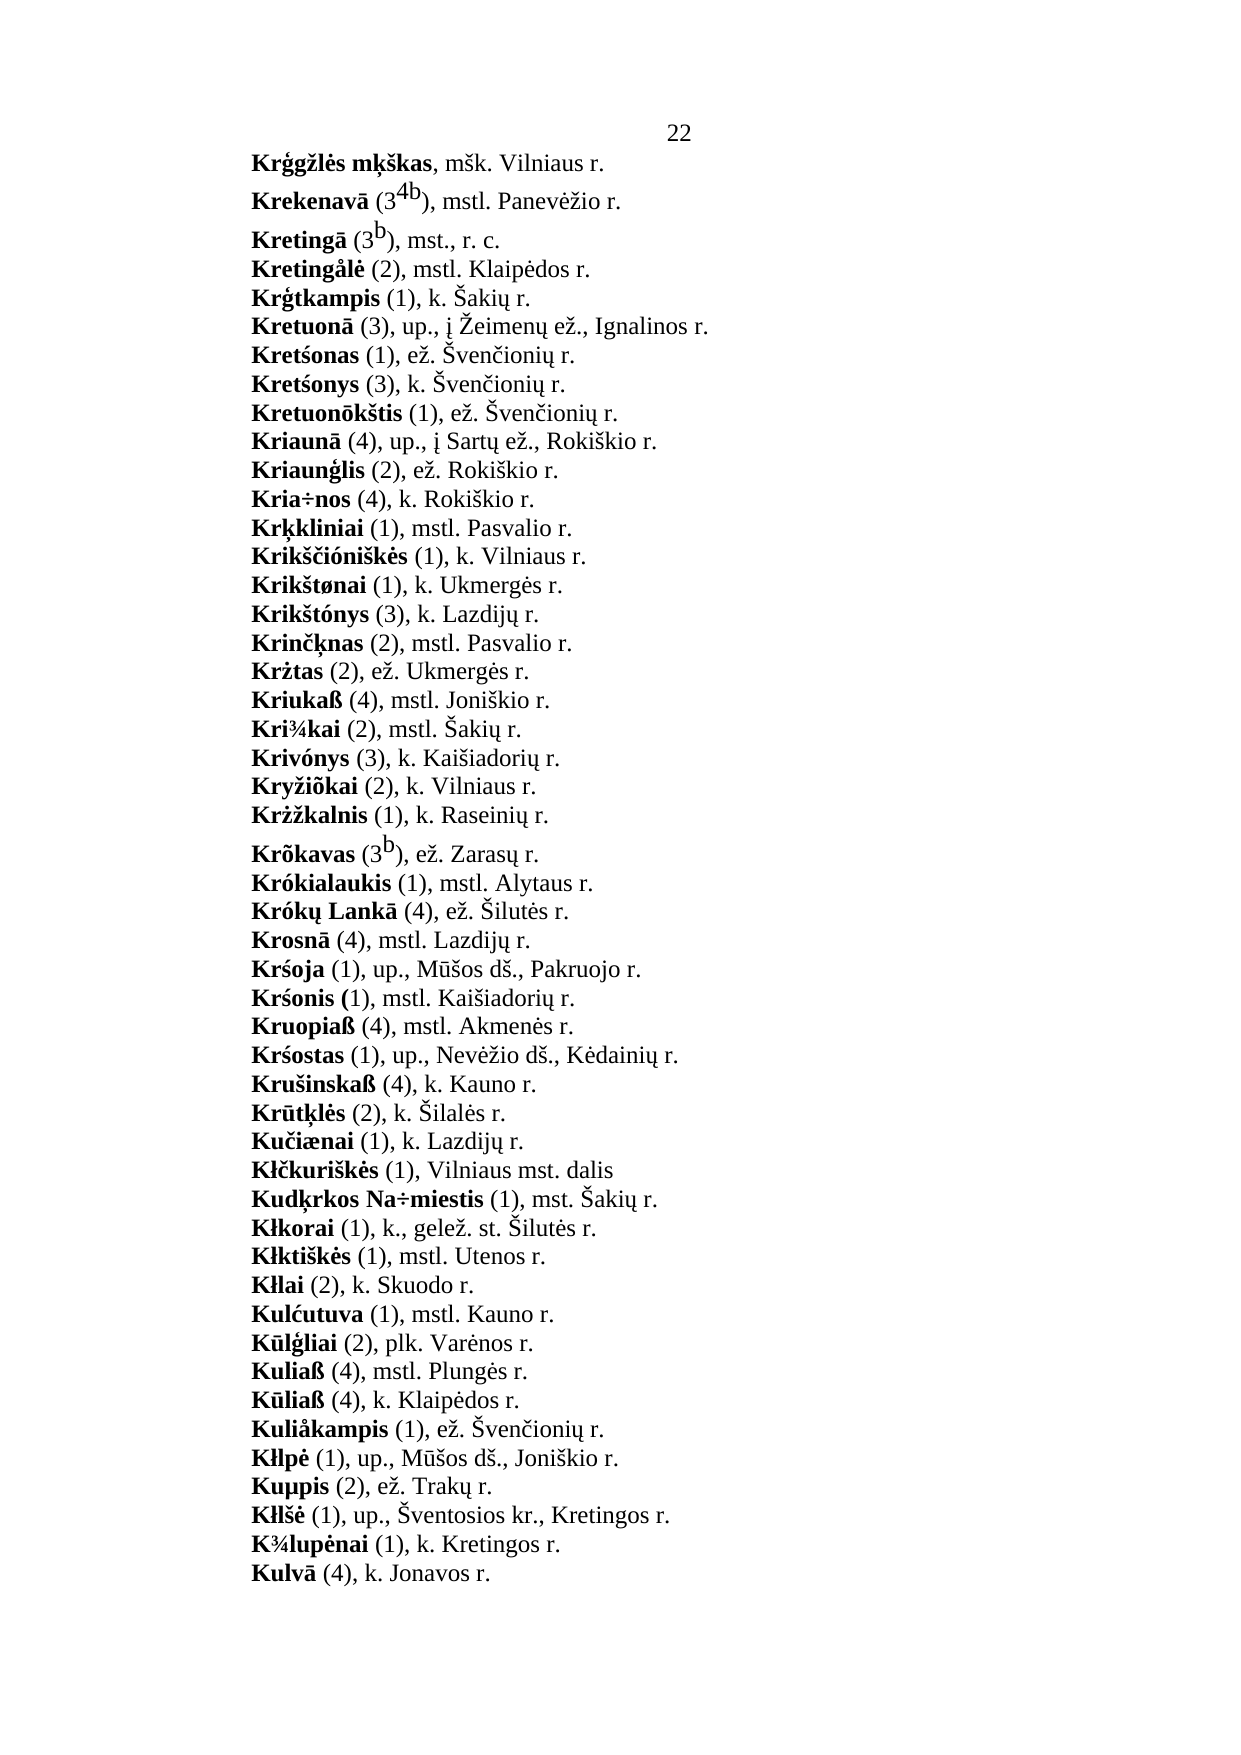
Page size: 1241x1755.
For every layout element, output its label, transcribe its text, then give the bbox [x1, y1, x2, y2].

text Kulćutuva (1), mstl. Kauno r. [177, 1299, 1181, 1328]
text Krõkavas (3b), ež. Zarasų r. [177, 829, 1181, 868]
text Krķkliniai (1), mstl. Pasvalio r. [177, 513, 1181, 541]
text Kretingā (3b), mst., r. c. [177, 215, 1181, 254]
text Krosnā (4), mstl. Lazdijų r. [177, 925, 1181, 954]
text Krikštónys (3), k. Lazdijų r. [177, 599, 1181, 628]
text Kriaunģlis (2), ež. Rokiškio r. [177, 455, 1181, 484]
text Kretśonys (3), k. Švenčionių r. [177, 369, 1181, 398]
text Krżžkalnis (1), k. Raseinių r. [177, 800, 1181, 829]
text Kudķrkos Na÷miestis (1), mst. Šakių r. [177, 1184, 1181, 1213]
text Kūlģliai (2), plk. Varėnos r. [177, 1328, 1181, 1356]
text Kūliaß (4), k. Klaipėdos r. [177, 1385, 1181, 1414]
text Kretśonas (1), ež. Švenčionių r. [177, 340, 1181, 369]
text Krikščióniškės (1), k. Vilniaus r. [177, 541, 1181, 570]
text Krżtas (2), ež. Ukmergės r. [177, 656, 1181, 685]
text Krśonis (1), mstl. Kaišiadorių r. [177, 983, 1181, 1011]
text K¾lupėnai (1), k. Kretingos r. [177, 1529, 1181, 1558]
text Kryžiõkai (2), k. Vilniaus r. [177, 771, 1181, 800]
text Krušinskaß (4), k. Kauno r. [177, 1069, 1181, 1098]
text Krikštønai (1), k. Ukmergės r. [177, 570, 1181, 599]
text Kłlšė (1), up., Šventosios kr., Kretingos r. [177, 1500, 1181, 1529]
text Kłčkuriškės (1), Vilniaus mst. dalis [177, 1155, 1181, 1184]
text Kruopiaß (4), mstl. Akmenės r. [177, 1011, 1181, 1040]
text Kriukaß (4), mstl. Joniškio r. [177, 685, 1181, 714]
text Krókų Lankā (4), ež. Šilutės r. [177, 896, 1181, 925]
text Kriaunā (4), up., į Sartų ež., Rokiškio r. [177, 426, 1181, 455]
text Krśostas (1), up., Nevėžio dš., Kėdainių r. [177, 1040, 1181, 1069]
text Kłkorai (1), k., gelež. st. Šilutės r. [177, 1213, 1181, 1241]
text Krinčķnas (2), mstl. Pasvalio r. [177, 628, 1181, 656]
text Kłktiškės (1), mstl. Utenos r. [177, 1241, 1181, 1270]
text Kretuonōkštis (1), ež. Švenčionių r. [177, 398, 1181, 426]
text Kučiænai (1), k. Lazdijų r. [177, 1126, 1181, 1155]
text Kłlpė (1), up., Mūšos dš., Joniškio r. [177, 1443, 1181, 1471]
text Krivónys (3), k. Kaišiadorių r. [177, 743, 1181, 771]
text Krģtkampis (1), k. Šakių r. [177, 283, 1181, 311]
text Kuliaß (4), mstl. Plungės r. [177, 1356, 1181, 1385]
text Kretuonā (3), up., į Žeimenų ež., Ignalinos r. [177, 311, 1181, 340]
text Krekenavā (34b), mstl. Panevėžio r. [177, 176, 1181, 215]
text Krśoja (1), up., Mūšos dš., Pakruojo r. [177, 954, 1181, 983]
text Kri¾kai (2), mstl. Šakių r. [177, 714, 1181, 743]
text Krūtķlės (2), k. Šilalės r. [177, 1098, 1181, 1126]
text Kria÷nos (4), k. Rokiškio r. [177, 484, 1181, 513]
text Kłlai (2), k. Skuodo r. [177, 1270, 1181, 1299]
text Kulvā (4), k. Jonavos r. [177, 1558, 1181, 1586]
text Krģgžlės mķškas, mšk. Vilniaus r. [177, 148, 1181, 176]
text Krókialaukis (1), mstl. Alytaus r. [177, 868, 1181, 896]
text Kuµpis (2), ež. Trakų r. [177, 1471, 1181, 1500]
text Kuliåkampis (1), ež. Švenčionių r. [177, 1414, 1181, 1443]
text Kretingålė (2), mstl. Klaipėdos r. [177, 254, 1181, 283]
